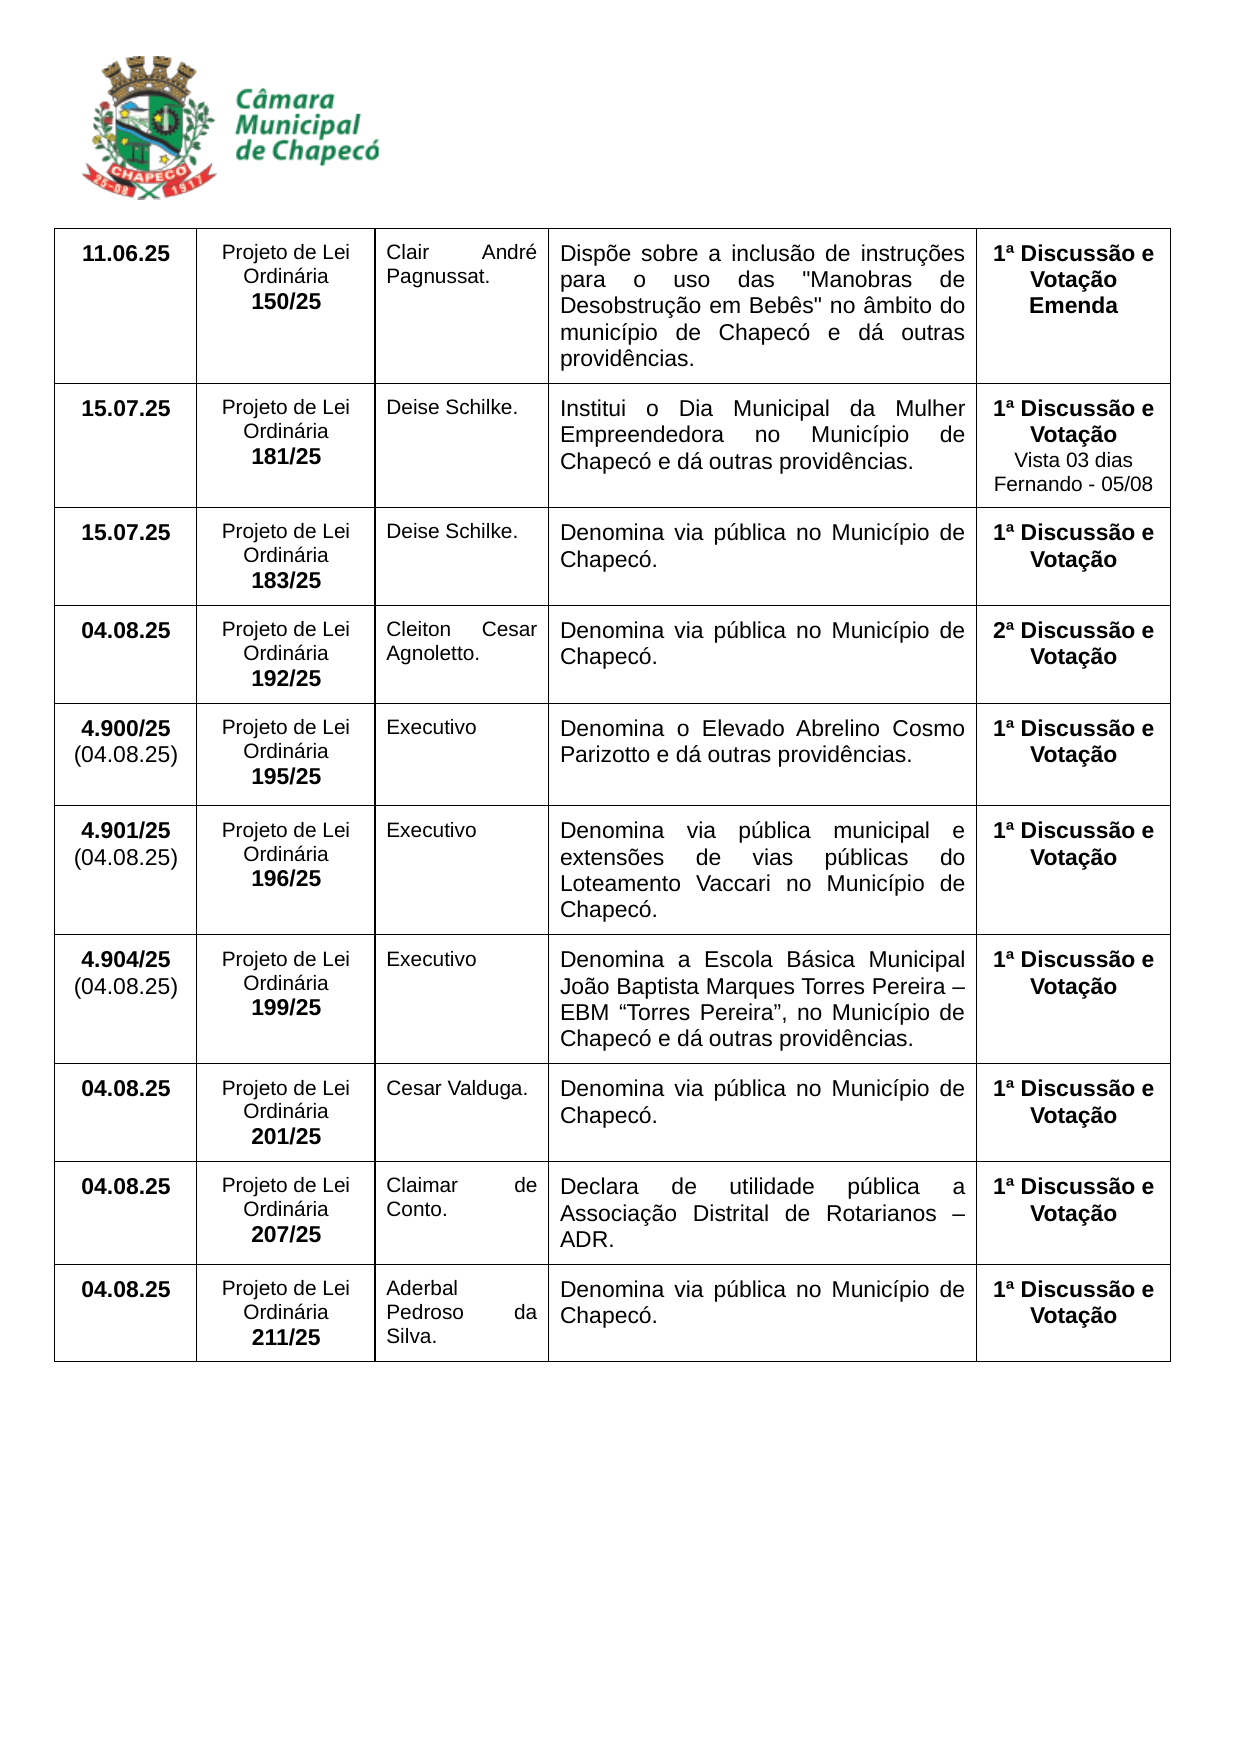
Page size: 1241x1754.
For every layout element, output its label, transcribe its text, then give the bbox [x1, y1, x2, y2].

table_cell Clair André Pagnussat. [376, 229, 548, 383]
table_cell Dispõe sobre a inclusão de instruções para o uso das "Manobras de Desobstrução em Bebês" no âmbito do município de Chapecó e dá outras providências. [549, 229, 976, 383]
table_cell Denomina o Elevado Abrelino Cosmo Parizotto e dá outras providências. [549, 704, 976, 805]
table_cell Institui o Dia Municipal da Mulher Empreendedora no Município de Chapecó e dá outras providências. [549, 384, 976, 507]
table_cell 1ª Discussão e Votação [977, 806, 1170, 934]
table_cell Denomina via pública no Município de Chapecó. [549, 1265, 976, 1361]
table_cell Projeto de Lei Ordinária 201/25 [197, 1064, 374, 1161]
table_cell 1ª Discussão e Votação Vista 03 dias Fernando - 05/08 [977, 384, 1170, 507]
table_cell Claimar de Conto. [376, 1162, 548, 1263]
table_cell Denomina via pública no Município de Chapecó. [549, 508, 976, 605]
table_cell Projeto de Lei Ordinária 195/25 [197, 704, 374, 805]
table_cell 1ª Discussão e Votação [977, 1265, 1170, 1361]
table_cell 2ª Discussão e Votação [977, 606, 1170, 702]
table_cell Denomina via pública municipal e extensões de vias públicas do Loteamento Vaccari no Município de Chapecó. [549, 806, 976, 934]
table_cell 4.900/25 (04.08.25) [55, 704, 196, 805]
table_cell Cesar Valduga. [376, 1064, 548, 1161]
table_cell 04.08.25 [55, 1265, 196, 1361]
table_cell 15.07.25 [55, 384, 196, 507]
table_cell Cleiton Cesar Agnoletto. [376, 606, 548, 702]
table_cell Declara de utilidade pública a Associação Distrital de Rotarianos – ADR. [549, 1162, 976, 1263]
table_cell 1ª Discussão e Votação [977, 704, 1170, 805]
table_cell 1ª Discussão e Votação [977, 935, 1170, 1063]
table_cell 04.08.25 [55, 606, 196, 702]
table_cell Aderbal Pedroso da Silva. [376, 1265, 548, 1361]
table_cell 1ª Discussão e Votação [977, 1064, 1170, 1161]
table_cell Deise Schilke. [376, 508, 548, 605]
table_cell Projeto de Lei Ordinária 150/25 [197, 229, 374, 383]
table_cell 1ª Discussão e Votação Emenda [977, 229, 1170, 383]
table_cell Executivo [376, 806, 548, 934]
table_cell 1ª Discussão e Votação [977, 1162, 1170, 1263]
table_cell Projeto de Lei Ordinária 192/25 [197, 606, 374, 702]
table_cell Executivo [376, 704, 548, 805]
table_cell Deise Schilke. [376, 384, 548, 507]
table_cell 04.08.25 [55, 1162, 196, 1263]
table_cell Projeto de Lei Ordinária 207/25 [197, 1162, 374, 1263]
table_cell 04.08.25 [55, 1064, 196, 1161]
table_cell Denomina via pública no Município de Chapecó. [549, 606, 976, 702]
table_cell Executivo [376, 935, 548, 1063]
table_cell Projeto de Lei Ordinária 183/25 [197, 508, 374, 605]
table_cell Projeto de Lei Ordinária 211/25 [197, 1265, 374, 1361]
table_cell Projeto de Lei Ordinária 196/25 [197, 806, 374, 934]
table_cell Denomina via pública no Município de Chapecó. [549, 1064, 976, 1161]
table_cell 4.901/25 (04.08.25) [55, 806, 196, 934]
table_cell Denomina a Escola Básica Municipal João Baptista Marques Torres Pereira – EBM “Torres Pereira”, no Município de Chapecó e dá outras providências. [549, 935, 976, 1063]
table_cell 1ª Discussão e Votação [977, 508, 1170, 605]
table_cell 15.07.25 [55, 508, 196, 605]
table_cell 11.06.25 [55, 229, 196, 383]
picture [81, 56, 379, 200]
table_cell Projeto de Lei Ordinária 181/25 [197, 384, 374, 507]
table_cell Projeto de Lei Ordinária 199/25 [197, 935, 374, 1063]
table_cell 4.904/25 (04.08.25) [55, 935, 196, 1063]
